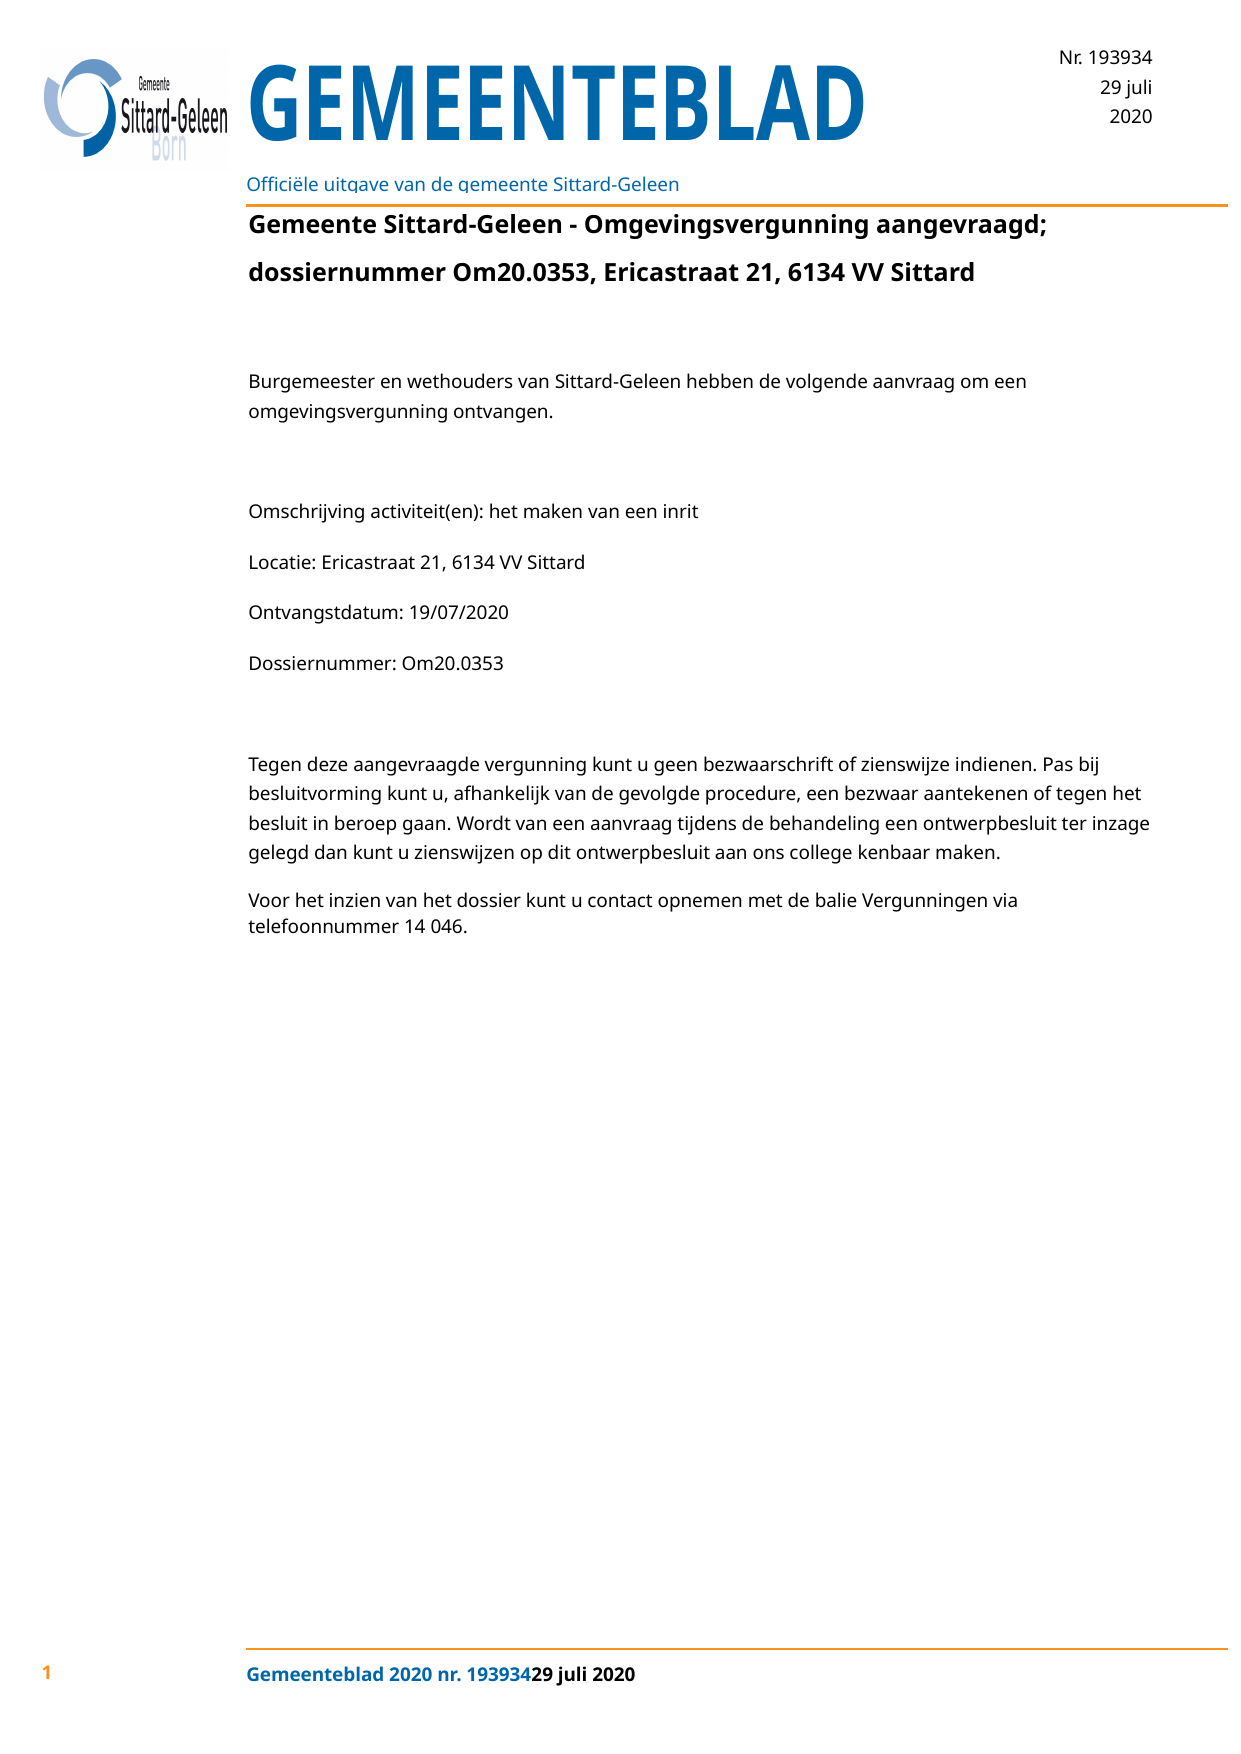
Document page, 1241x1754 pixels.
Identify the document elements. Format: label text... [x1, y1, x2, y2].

text Ontvangstdatum: 19/07/2020 [248, 599, 1152, 625]
text Tegen deze aangevraagde vergunning kunt u geen bezwaarschrift of zienswijze indienen. Pas bij besluitvorming kunt u, afhankelijk van de gevolgde procedure, een bezwaar aantekenen of tegen het besluit in beroep gaan. Wordt van een aanvraag tijdens de behandeling een ontwerpbesluit ter inzage gelegd dan kunt u zienswijzen op dit ontwerpbesluit aan ons college kenbaar maken. [248, 751, 1152, 865]
text Dossiernummer: Om20.0353 [248, 650, 1152, 676]
text Locatie: Ericastraat 21, 6134 VV Sittard [248, 549, 1152, 575]
text Burgemeester en wethouders van Sittard-Geleen hebben de volgende aanvraag om een omgevingsvergunning ontvangen. [248, 368, 1152, 424]
text Gemeente Sittard-Geleen - Omgevingsvergunning aangevraagd; dossiernummer Om20.0353, Ericastraat 21, 6134 VV Sittard [248, 207, 1152, 288]
text Voor het inzien van het dossier kunt u contact opnemen met de balie Vergunningen via telefoonnummer 14 046. [248, 887, 1152, 939]
picture [41, 47, 231, 172]
text Omschrijving activiteit(en): het maken van een inrit [248, 499, 1152, 524]
